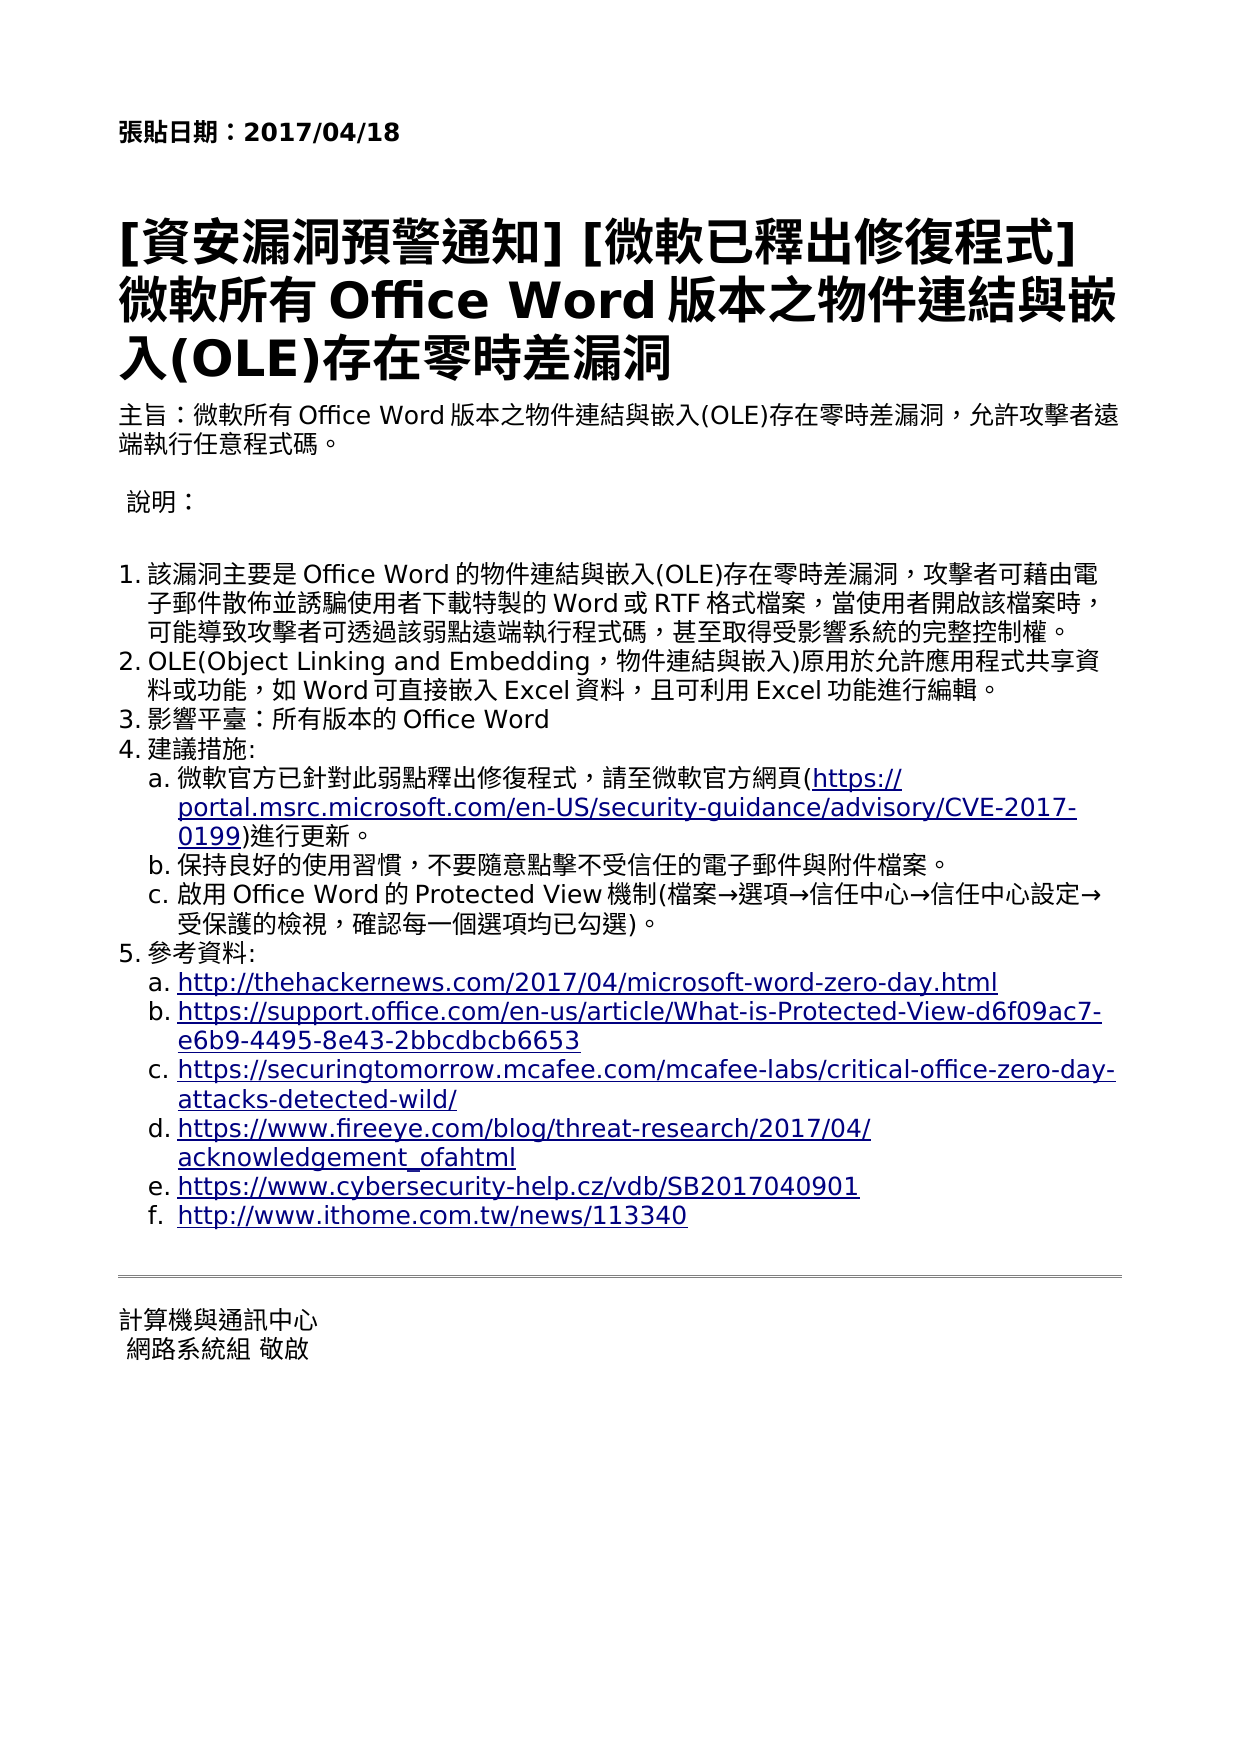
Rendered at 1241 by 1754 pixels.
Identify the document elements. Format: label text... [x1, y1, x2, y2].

list 保持良好的使用習慣，不要隨意點擊不受信任的電子郵件與附件檔案。 [148, 851, 1122, 881]
list http://thehackernews.com/2017/04/microsoft-word-zero-day.html [148, 968, 1122, 997]
list 建議措施: [118, 735, 1122, 764]
list 啟用Office Word的Protected View機制(檔案→選項→信任中心→信任中心設定→受保護的檢視，確認每一個選項均已勾選)。 [148, 881, 1122, 939]
list 影響平臺：所有版本的Office Word [118, 706, 1122, 735]
subtitle [資安漏洞預警通知] [微軟已釋出修復程式] 微軟所有Office Word版本之物件連結與嵌入(OLE)存在零時差漏洞 [118, 214, 1122, 389]
text 主旨：微軟所有Office Word版本之物件連結與嵌入(OLE)存在零時差漏洞，允許攻擊者遠端執行任意程式碼。 說明： [118, 401, 1122, 518]
list https://support.office.com/en-us/article/What-is-Protected-View-d6f09ac7-e6b9-4495-8e43-2bbcdbcb6653 [148, 997, 1122, 1056]
list https://securingtomorrow.mcafee.com/mcafee-labs/critical-office-zero-day-attacks-detected-wild/ [148, 1056, 1122, 1114]
list OLE(Object Linking and Embedding，物件連結與嵌入)原用於允許應用程式共享資料或功能，如Word可直接嵌入Excel資料，且可利用Excel功能進行編輯。 [118, 647, 1122, 706]
text 計算機與通訊中心 網路系統組 敬啟 [118, 1306, 1122, 1365]
list https://www.fireeye.com/blog/threat-research/2017/04/acknowledgement_ofahtml [148, 1114, 1122, 1172]
list 微軟官方已針對此弱點釋出修復程式，請至微軟官方網頁(https://portal.msrc.microsoft.com/en-US/security-guidance/advisory/CVE-2017-0199)進行更新。 [148, 764, 1122, 851]
list https://www.cybersecurity-help.cz/vdb/SB2017040901 [148, 1172, 1122, 1201]
list 參考資料: [118, 939, 1122, 968]
list http://www.ithome.com.tw/news/113340 [148, 1201, 1122, 1231]
text 張貼日期：2017/04/18 [118, 118, 1122, 176]
list 該漏洞主要是Office Word的物件連結與嵌入(OLE)存在零時差漏洞，攻擊者可藉由電子郵件散佈並誘騙使用者下載特製的Word或RTF格式檔案，當使用者開啟該檔案時，可能導致攻擊者可透過該弱點遠端執行程式碼，甚至取得受影響系統的完整控制權。 [118, 560, 1122, 647]
